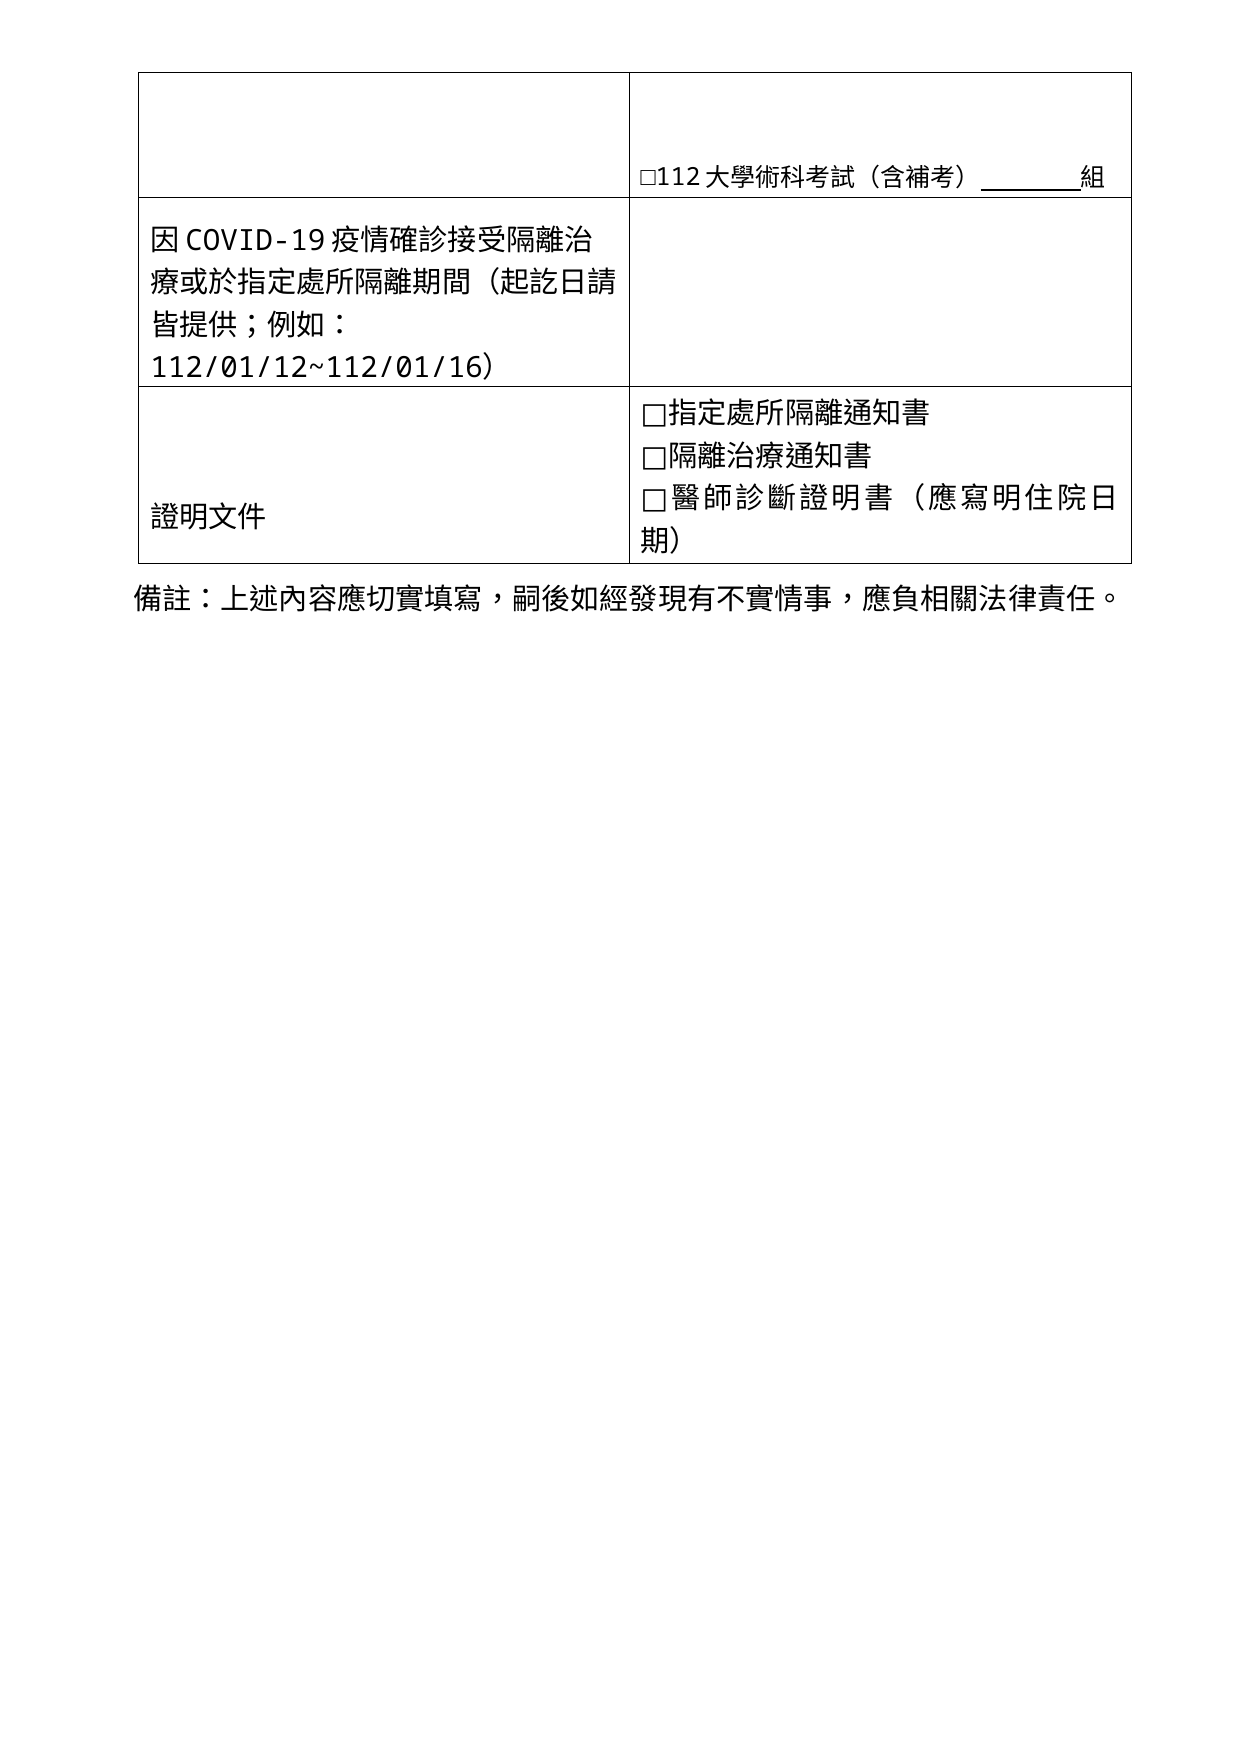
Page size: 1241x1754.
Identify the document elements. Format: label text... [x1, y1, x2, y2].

table_cell □指定處所隔離通知書 □隔離治療通知書 □醫師診斷證明書（應寫明住院日期） [630, 387, 1131, 563]
table_cell □112大學術科考試（含補考） 組 [630, 73, 1131, 197]
table_cell [139, 73, 629, 197]
table_cell 證明文件 [139, 387, 629, 563]
table_cell [630, 198, 1131, 386]
text 備註：上述內容應切實填寫，嗣後如經發現有不實情事，應負相關法律責任。 [103, 582, 1167, 616]
table_cell 因COVID-19疫情確診接受隔離治療或於指定處所隔離期間（起訖日請皆提供；例如：112/01/12~112/01/16） [139, 198, 629, 386]
